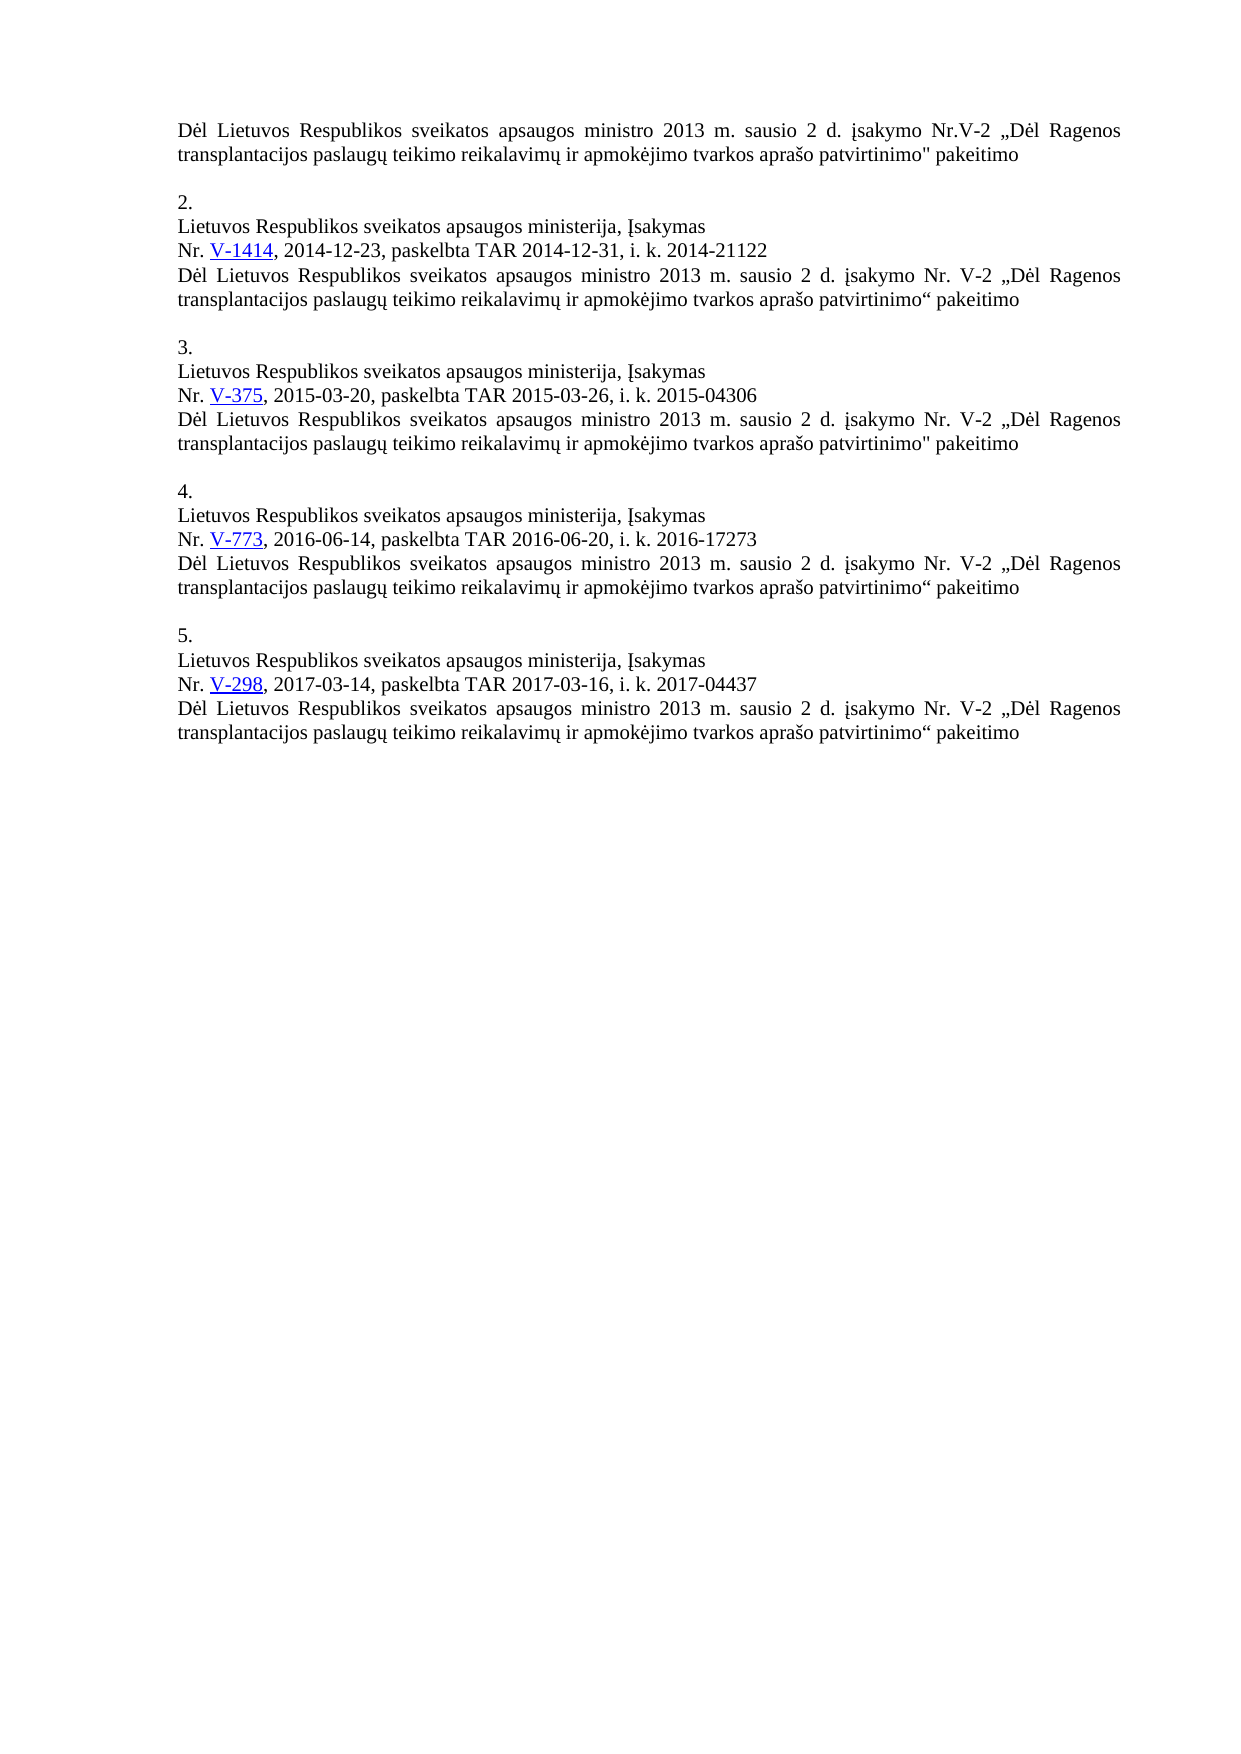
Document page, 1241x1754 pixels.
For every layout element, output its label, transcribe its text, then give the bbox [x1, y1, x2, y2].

text 4. [177, 479, 1122, 503]
text Lietuvos Respublikos sveikatos apsaugos ministerija, Įsakymas [177, 214, 1122, 238]
text Nr. V-298, 2017-03-14, paskelbta TAR 2017-03-16, i. k. 2017-04437 [177, 672, 1122, 696]
text Dėl Lietuvos Respublikos sveikatos apsaugos ministro 2013 m. sausio 2 d. įsakymo Nr. V-2 „Dėl Ragenos transplantacijos paslaugų teikimo reikalavimų ir apmokėjimo tvarkos aprašo patvirtinimo" pakeitimo [177, 407, 1122, 455]
text Dėl Lietuvos Respublikos sveikatos apsaugos ministro 2013 m. sausio 2 d. įsakymo Nr.V-2 „Dėl Ragenos transplantacijos paslaugų teikimo reikalavimų ir apmokėjimo tvarkos aprašo patvirtinimo" pakeitimo [177, 118, 1122, 166]
text Lietuvos Respublikos sveikatos apsaugos ministerija, Įsakymas [177, 359, 1122, 383]
text Dėl Lietuvos Respublikos sveikatos apsaugos ministro 2013 m. sausio 2 d. įsakymo Nr. V-2 „Dėl Ragenos transplantacijos paslaugų teikimo reikalavimų ir apmokėjimo tvarkos aprašo patvirtinimo“ pakeitimo [177, 551, 1122, 599]
text Nr. V-1414, 2014-12-23, paskelbta TAR 2014-12-31, i. k. 2014-21122 [177, 238, 1122, 262]
text Nr. V-375, 2015-03-20, paskelbta TAR 2015-03-26, i. k. 2015-04306 [177, 383, 1122, 407]
text 2. [177, 190, 1122, 214]
text Dėl Lietuvos Respublikos sveikatos apsaugos ministro 2013 m. sausio 2 d. įsakymo Nr. V-2 „Dėl Ragenos transplantacijos paslaugų teikimo reikalavimų ir apmokėjimo tvarkos aprašo patvirtinimo“ pakeitimo [177, 696, 1122, 744]
text Nr. V-773, 2016-06-14, paskelbta TAR 2016-06-20, i. k. 2016-17273 [177, 527, 1122, 551]
text 5. [177, 623, 1122, 647]
text Lietuvos Respublikos sveikatos apsaugos ministerija, Įsakymas [177, 647, 1122, 672]
text Lietuvos Respublikos sveikatos apsaugos ministerija, Įsakymas [177, 503, 1122, 527]
text 3. [177, 335, 1122, 359]
text Dėl Lietuvos Respublikos sveikatos apsaugos ministro 2013 m. sausio 2 d. įsakymo Nr. V-2 „Dėl Ragenos transplantacijos paslaugų teikimo reikalavimų ir apmokėjimo tvarkos aprašo patvirtinimo“ pakeitimo [177, 262, 1122, 311]
